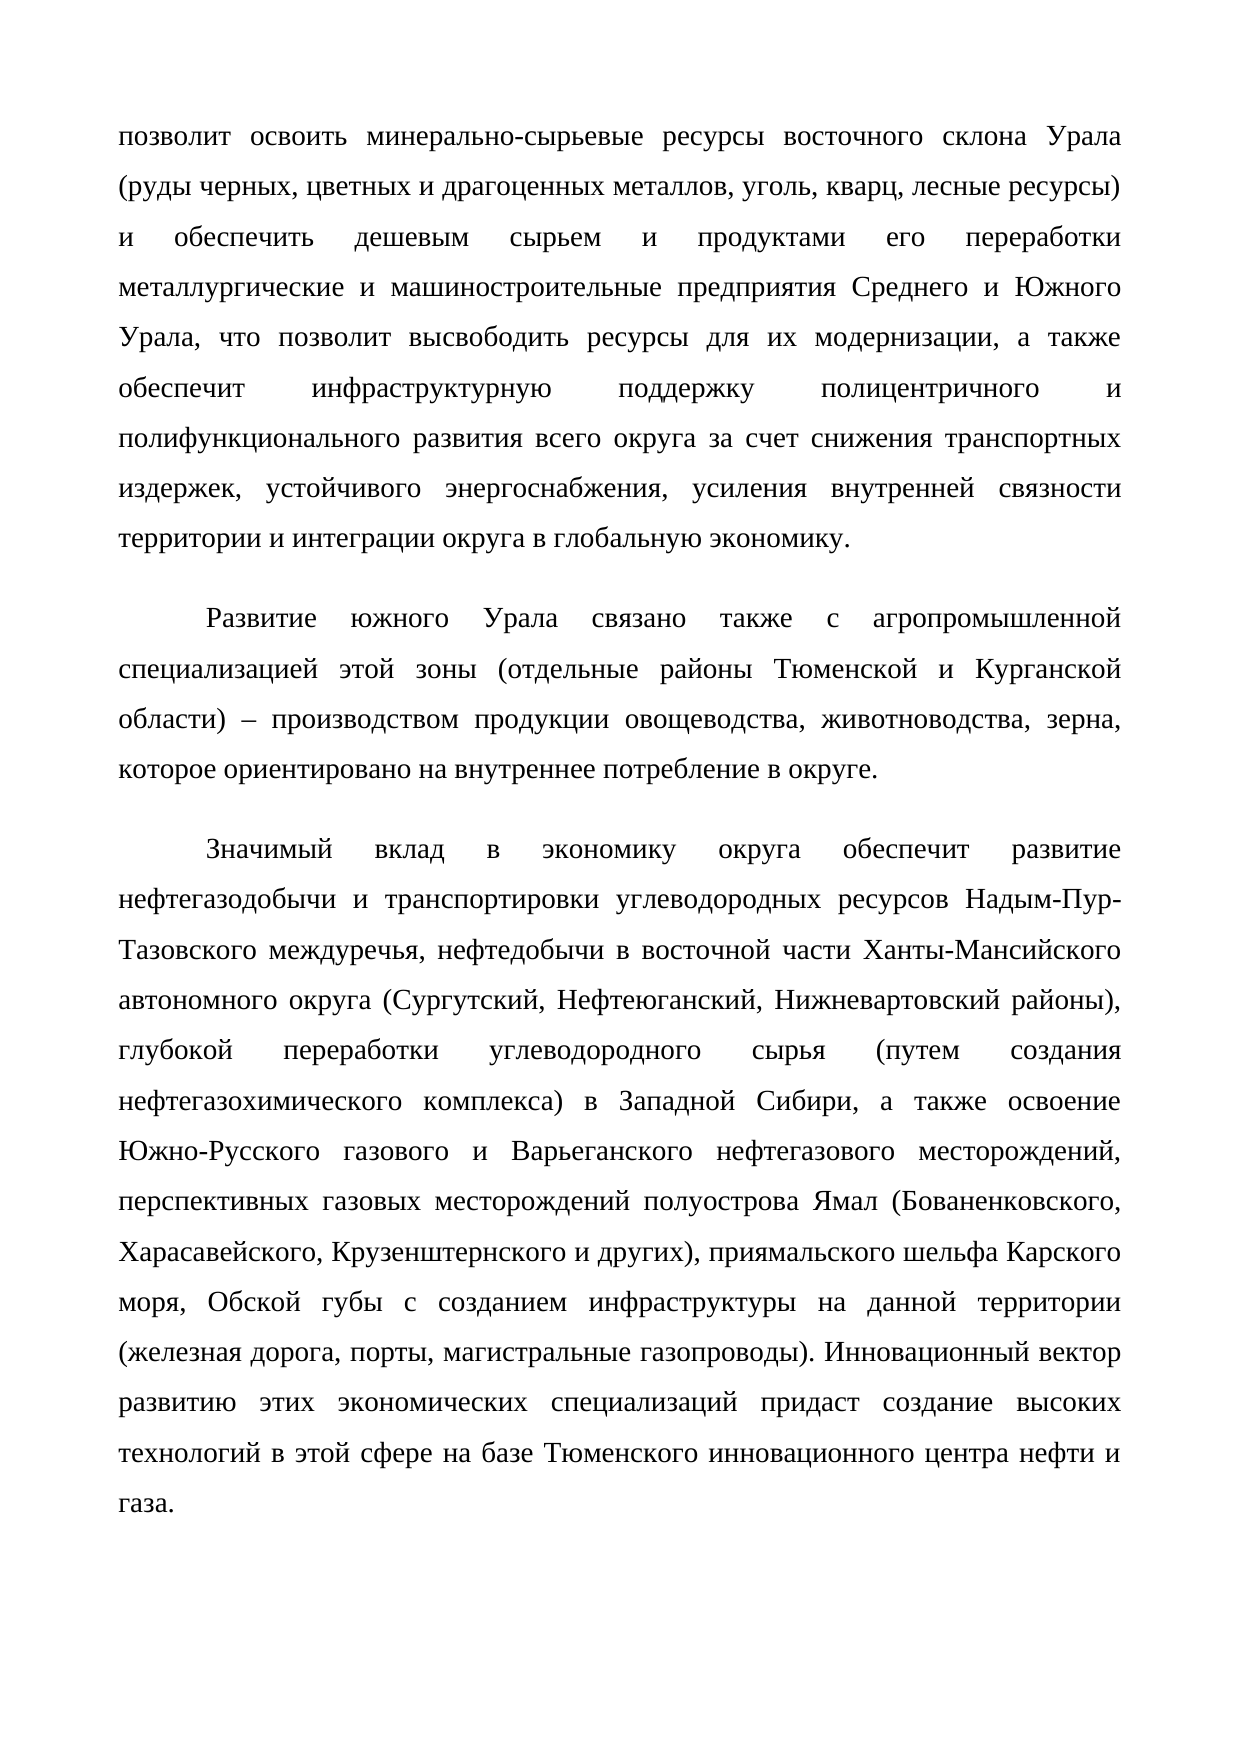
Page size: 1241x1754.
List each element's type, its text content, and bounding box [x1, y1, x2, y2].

text Значимый вклад в экономику округа обеспечит развитие нефтегазодобычи и транспортировки углеводородных ресурсов Надым-Пур-Тазовского междуречья, нефтедобычи в восточной части Ханты-Мансийского автономного округа (Сургутский, Нефтеюганский, Нижневартовский районы), глубокой переработки углеводородного сырья (путем создания нефтегазохимического комплекса) в Западной Сибири, а также освоение Южно-Русского газового и Варьеганского нефтегазового месторождений, перспективных газовых месторождений полуострова Ямал (Бованенковского, Харасавейского, Крузенштернского и других), приямальского шельфа Карского моря, Обской губы с созданием инфраструктуры на данной территории (железная дорога, порты, магистральные газопроводы). Инновационный вектор развитию этих экономических специализаций придаст создание высоких технологий в этой сфере на базе Тюменского инновационного центра нефти и газа. [118, 831, 1122, 1519]
text позволит освоить минерально-сырьевые ресурсы восточного склона Урала (руды черных, цветных и драгоценных металлов, уголь, кварц, лесные ресурсы) и обеспечить дешевым сырьем и продуктами его переработки металлургические и машиностроительные предприятия Среднего и Южного Урала, что позволит высвободить ресурсы для их модернизации, а также обеспечит инфраструктурную поддержку полицентричного и полифункционального развития всего округа за счет снижения транспортных издержек, устойчивого энергоснабжения, усиления внутренней связности территории и интеграции округа в глобальную экономику. [118, 118, 1122, 554]
text Развитие южного Урала связано также с агропромышленной специализацией этой зоны (отдельные районы Тюменской и Курганской области) – производством продукции овощеводства, животноводства, зерна, которое ориентировано на внутреннее потребление в округе. [118, 600, 1122, 785]
